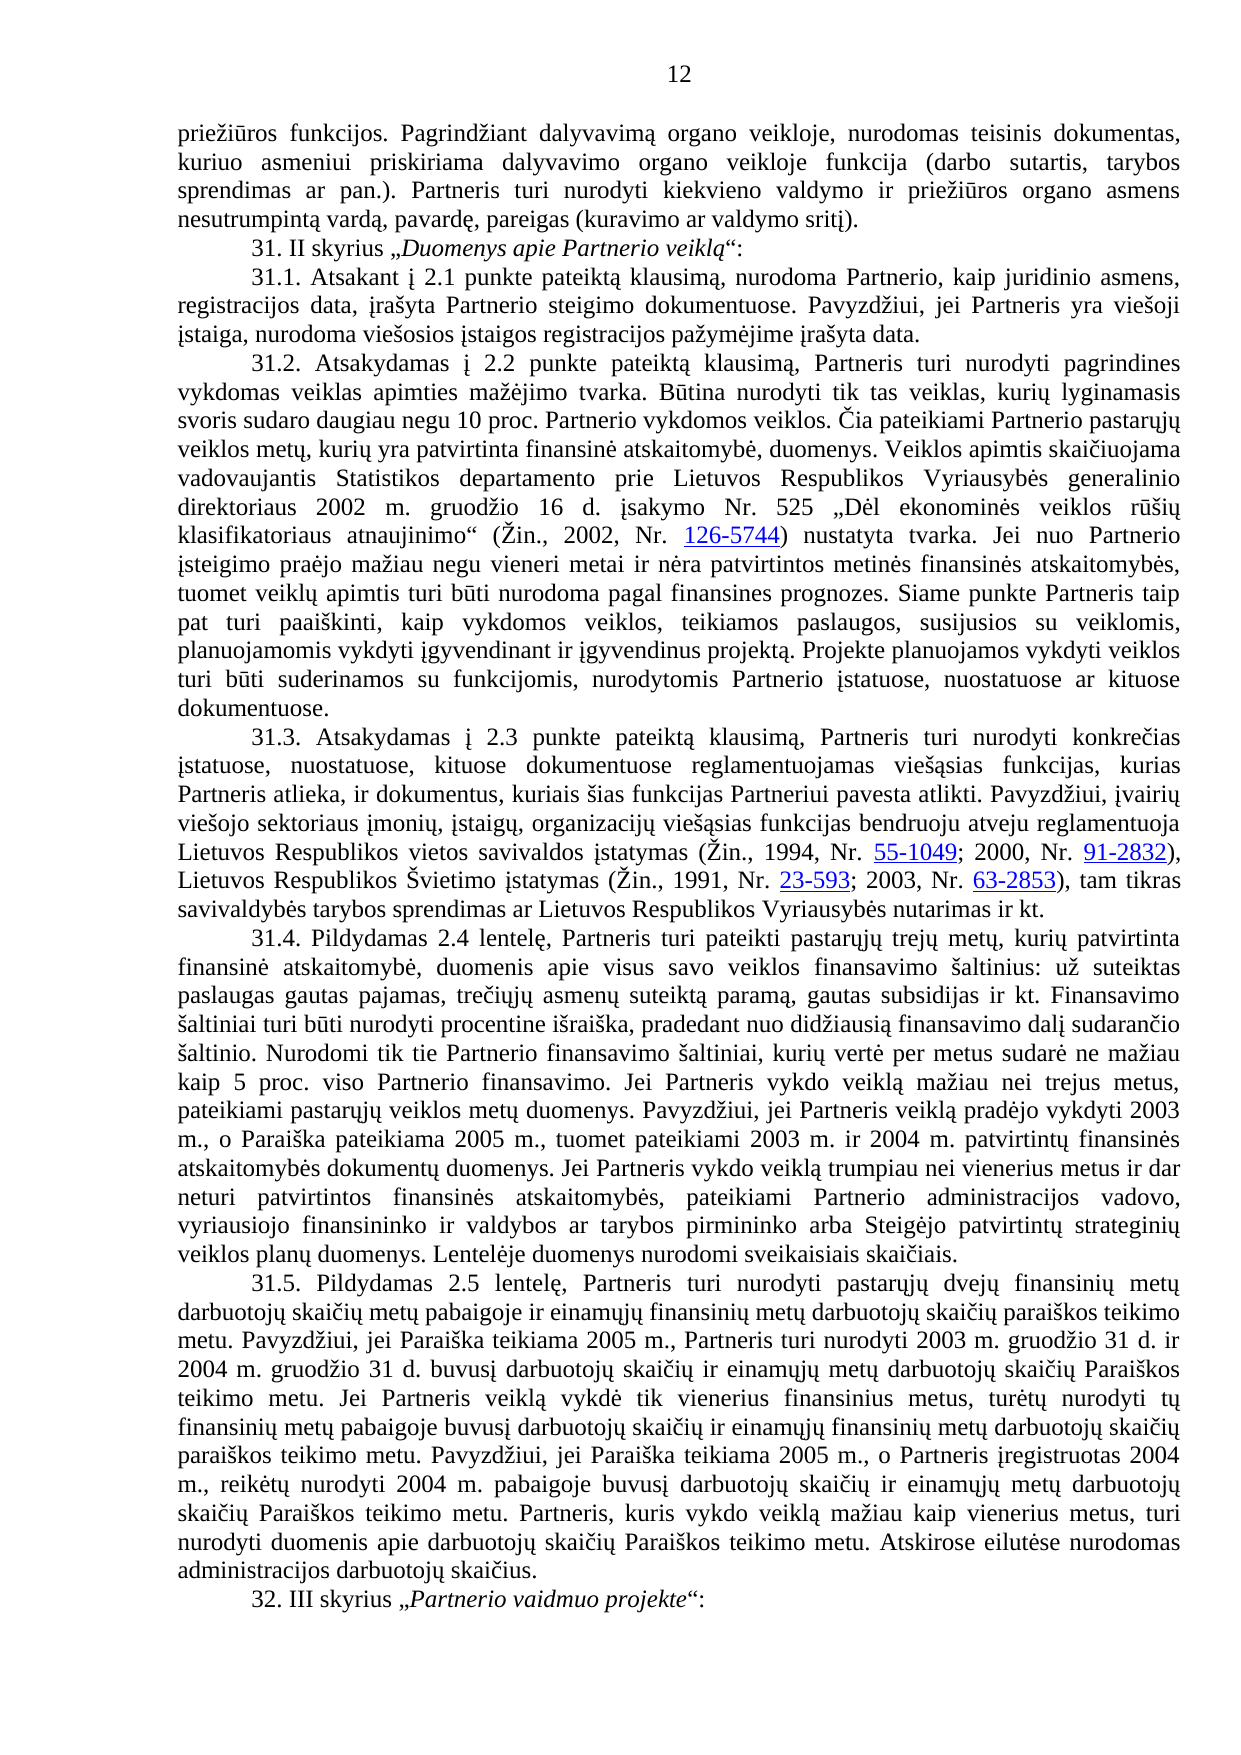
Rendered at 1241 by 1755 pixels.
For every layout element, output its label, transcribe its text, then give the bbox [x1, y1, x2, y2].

text 31.2. Atsakydamas į 2.2 punkte pateiktą klausimą, Partneris turi nurodyti pagrindines vykdomas veiklas apimties mažėjimo tvarka. Būtina nurodyti tik tas veiklas, kurių lyginamasis svoris sudaro daugiau negu 10 proc. Partnerio vykdomos veiklos. Čia pateikiami Partnerio pastarųjų veiklos metų, kurių yra patvirtinta finansinė atskaitomybė, duomenys. Veiklos apimtis skaičiuojama vadovaujantis Statistikos departamento prie Lietuvos Respublikos Vyriausybės generalinio direktoriaus 2002 m. gruodžio 16 d. įsakymo Nr. 525 „Dėl ekonominės veiklos rūšių klasifikatoriaus atnaujinimo“ (Žin., 2002, Nr. 126-5744) nustatyta tvarka. Jei nuo Partnerio įsteigimo praėjo mažiau negu vieneri metai ir nėra patvirtintos metinės finansinės atskaitomybės, tuomet veiklų apimtis turi būti nurodoma pagal finansines prognozes. Siame punkte Partneris taip pat turi paaiškinti, kaip vykdomos veiklos, teikiamos paslaugos, susijusios su veiklomis, planuojamomis vykdyti įgyvendinant ir įgyvendinus projektą. Projekte planuojamos vykdyti veiklos turi būti suderinamos su funkcijomis, nurodytomis Partnerio įstatuose, nuostatuose ar kituose dokumentuose. [177, 348, 1181, 722]
text 31.3. Atsakydamas į 2.3 punkte pateiktą klausimą, Partneris turi nurodyti konkrečias įstatuose, nuostatuose, kituose dokumentuose reglamentuojamas viešąsias funkcijas, kurias Partneris atlieka, ir dokumentus, kuriais šias funkcijas Partneriui pavesta atlikti. Pavyzdžiui, įvairių viešojo sektoriaus įmonių, įstaigų, organizacijų viešąsias funkcijas bendruoju atveju reglamentuoja Lietuvos Respublikos vietos savivaldos įstatymas (Žin., 1994, Nr. 55-1049; 2000, Nr. 91-2832), Lietuvos Respublikos Švietimo įstatymas (Žin., 1991, Nr. 23-593; 2003, Nr. 63-2853), tam tikras savivaldybės tarybos sprendimas ar Lietuvos Respublikos Vyriausybės nutarimas ir kt. [177, 722, 1181, 923]
text 31.1. Atsakant į 2.1 punkte pateiktą klausimą, nurodoma Partnerio, kaip juridinio asmens, registracijos data, įrašyta Partnerio steigimo dokumentuose. Pavyzdžiui, jei Partneris yra viešoji įstaiga, nurodoma viešosios įstaigos registracijos pažymėjime įrašyta data. [177, 262, 1181, 348]
text priežiūros funkcijos. Pagrindžiant dalyvavimą organo veikloje, nurodomas teisinis dokumentas, kuriuo asmeniui priskiriama dalyvavimo organo veikloje funkcija (darbo sutartis, tarybos sprendimas ar pan.). Partneris turi nurodyti kiekvieno valdymo ir priežiūros organo asmens nesutrumpintą vardą, pavardę, pareigas (kuravimo ar valdymo sritį). [177, 118, 1181, 233]
text 31. II skyrius „Duomenys apie Partnerio veiklą“: [177, 233, 1181, 262]
text 32. III skyrius „Partnerio vaidmuo projekte“: [177, 1584, 1181, 1613]
text 31.4. Pildydamas 2.4 lentelę, Partneris turi pateikti pastarųjų trejų metų, kurių patvirtinta finansinė atskaitomybė, duomenis apie visus savo veiklos finansavimo šaltinius: už suteiktas paslaugas gautas pajamas, trečiųjų asmenų suteiktą paramą, gautas subsidijas ir kt. Finansavimo šaltiniai turi būti nurodyti procentine išraiška, pradedant nuo didžiausią finansavimo dalį sudarančio šaltinio. Nurodomi tik tie Partnerio finansavimo šaltiniai, kurių vertė per metus sudarė ne mažiau kaip 5 proc. viso Partnerio finansavimo. Jei Partneris vykdo veiklą mažiau nei trejus metus, pateikiami pastarųjų veiklos metų duomenys. Pavyzdžiui, jei Partneris veiklą pradėjo vykdyti 2003 m., o Paraiška pateikiama 2005 m., tuomet pateikiami 2003 m. ir 2004 m. patvirtintų finansinės atskaitomybės dokumentų duomenys. Jei Partneris vykdo veiklą trumpiau nei vienerius metus ir dar neturi patvirtintos finansinės atskaitomybės, pateikiami Partnerio administracijos vadovo, vyriausiojo finansininko ir valdybos ar tarybos pirmininko arba Steigėjo patvirtintų strateginių veiklos planų duomenys. Lentelėje duomenys nurodomi sveikaisiais skaičiais. [177, 923, 1181, 1268]
text 31.5. Pildydamas 2.5 lentelę, Partneris turi nurodyti pastarųjų dvejų finansinių metų darbuotojų skaičių metų pabaigoje ir einamųjų finansinių metų darbuotojų skaičių paraiškos teikimo metu. Pavyzdžiui, jei Paraiška teikiama 2005 m., Partneris turi nurodyti 2003 m. gruodžio 31 d. ir 2004 m. gruodžio 31 d. buvusį darbuotojų skaičių ir einamųjų metų darbuotojų skaičių Paraiškos teikimo metu. Jei Partneris veiklą vykdė tik vienerius finansinius metus, turėtų nurodyti tų finansinių metų pabaigoje buvusį darbuotojų skaičių ir einamųjų finansinių metų darbuotojų skaičių paraiškos teikimo metu. Pavyzdžiui, jei Paraiška teikiama 2005 m., o Partneris įregistruotas 2004 m., reikėtų nurodyti 2004 m. pabaigoje buvusį darbuotojų skaičių ir einamųjų metų darbuotojų skaičių Paraiškos teikimo metu. Partneris, kuris vykdo veiklą mažiau kaip vienerius metus, turi nurodyti duomenis apie darbuotojų skaičių Paraiškos teikimo metu. Atskirose eilutėse nurodomas administracijos darbuotojų skaičius. [177, 1268, 1181, 1584]
